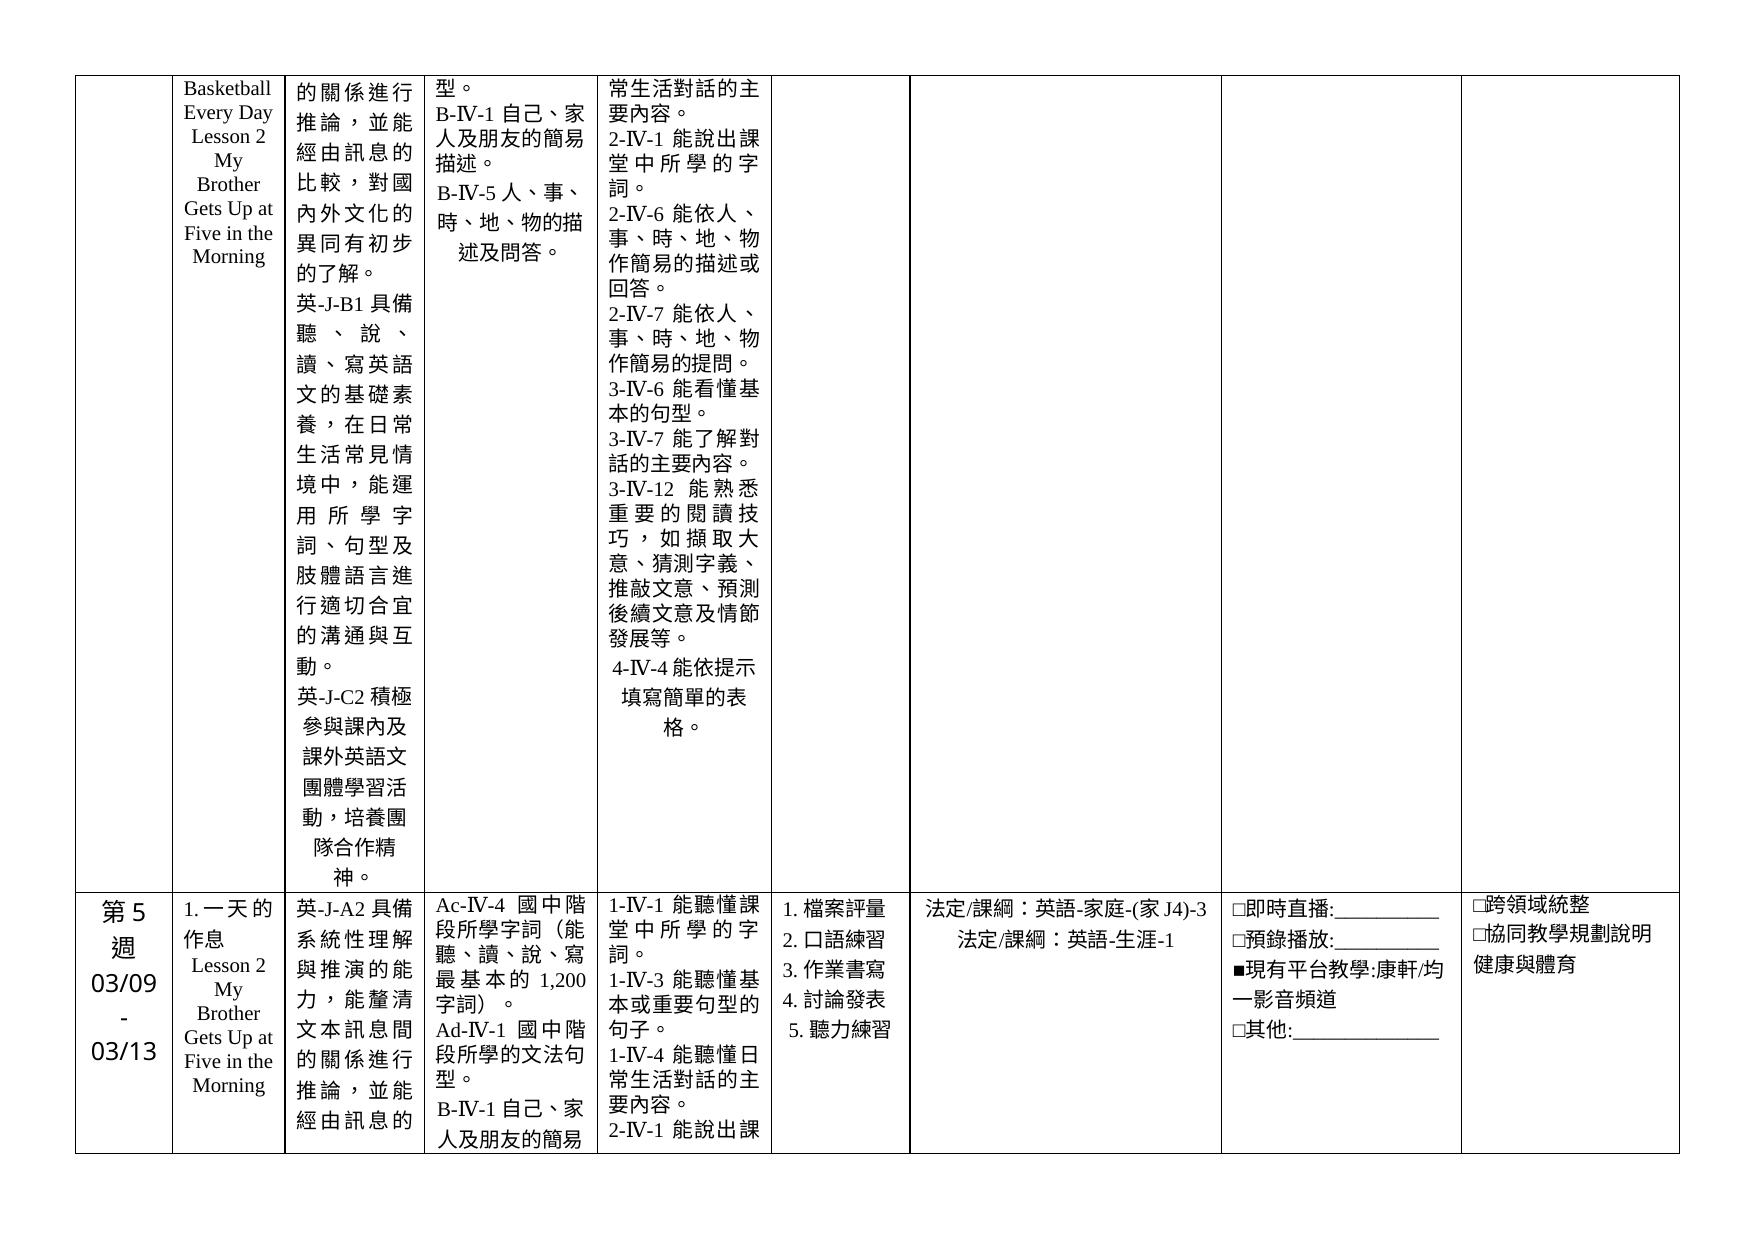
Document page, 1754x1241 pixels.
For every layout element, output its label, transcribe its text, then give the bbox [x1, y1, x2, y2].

table_cell [1462, 76, 1679, 892]
table_cell [772, 76, 909, 892]
table_cell 的關係進行推論，並能經由訊息的比較，對國內外文化的異同有初步的了解。 英-J-B1 具備聽、說、讀、寫英語文的基礎素養，在日常生活常見情境中，能運用所學字詞、句型及肢體語言進行適切合宜的溝通與互動。 英-J-C2 積極參與課內及課外英語文團體學習活動，培養團隊合作精神。 [286, 76, 424, 892]
table_cell □即時直播:__________ □預錄播放:__________ ■現有平台教學:康軒/均一影音頻道 □其他:______________ [1222, 893, 1461, 1153]
table_cell 型。 B-Ⅳ-1 自己、家人及朋友的簡易描述。 B-Ⅳ-5 人、事、時、地、物的描述及問答。 [425, 76, 597, 892]
table_cell Ac-Ⅳ-4 國中階段所學字詞（能聽、讀、說、寫最基本的1,200字詞）。 Ad-Ⅳ-1 國中階段所學的文法句型。 B-Ⅳ-1 自己、家人及朋友的簡易 [425, 893, 597, 1153]
table_cell Basketball Every Day Lesson 2 My Brother Gets Up at Five in the Morning [173, 76, 284, 892]
table_cell 1-Ⅳ-1 能聽懂課堂中所學的字詞。 1-Ⅳ-3 能聽懂基本或重要句型的句子。 1-Ⅳ-4 能聽懂日常生活對話的主要內容。 2-Ⅳ-1 能說出課 [598, 893, 771, 1153]
table_cell 第5週 03/09-03/13 [76, 893, 172, 1153]
table_cell [1222, 76, 1461, 892]
table_cell 1. 檔案評量 2. 口語練習 3. 作業書寫 4. 討論發表 5. 聽力練習 [772, 893, 909, 1153]
table_cell [76, 76, 172, 892]
table_cell 法定/課綱：英語-家庭-(家J4)-3 法定/課綱：英語-生涯-1 [911, 893, 1221, 1153]
table_cell 英-J-A2 具備系統性理解與推演的能力，能釐清文本訊息間的關係進行推論，並能經由訊息的 [286, 893, 424, 1153]
table_cell 1.一天的作息 Lesson 2 My Brother Gets Up at Five in the Morning [173, 893, 284, 1153]
table_cell [911, 76, 1221, 892]
table_cell 常生活對話的主要內容。 2-Ⅳ-1 能說出課堂中所學的字詞。 2-Ⅳ-6 能依人、事、時、地、物作簡易的描述或回答。 2-Ⅳ-7 能依人、事、時、地、物作簡易的提問。 3-Ⅳ-6 能看懂基本的句型。 3-Ⅳ-7 能了解對話的主要內容。 3-Ⅳ-12 能熟悉重要的閱讀技巧，如擷取大意、猜測字義、推敲文意、預測後續文意及情節發展等。 4-Ⅳ-4 能依提示填寫簡單的表格。 [598, 76, 771, 892]
table_cell □跨領域統整 □協同教學規劃說明 健康與體育 [1462, 893, 1679, 1153]
